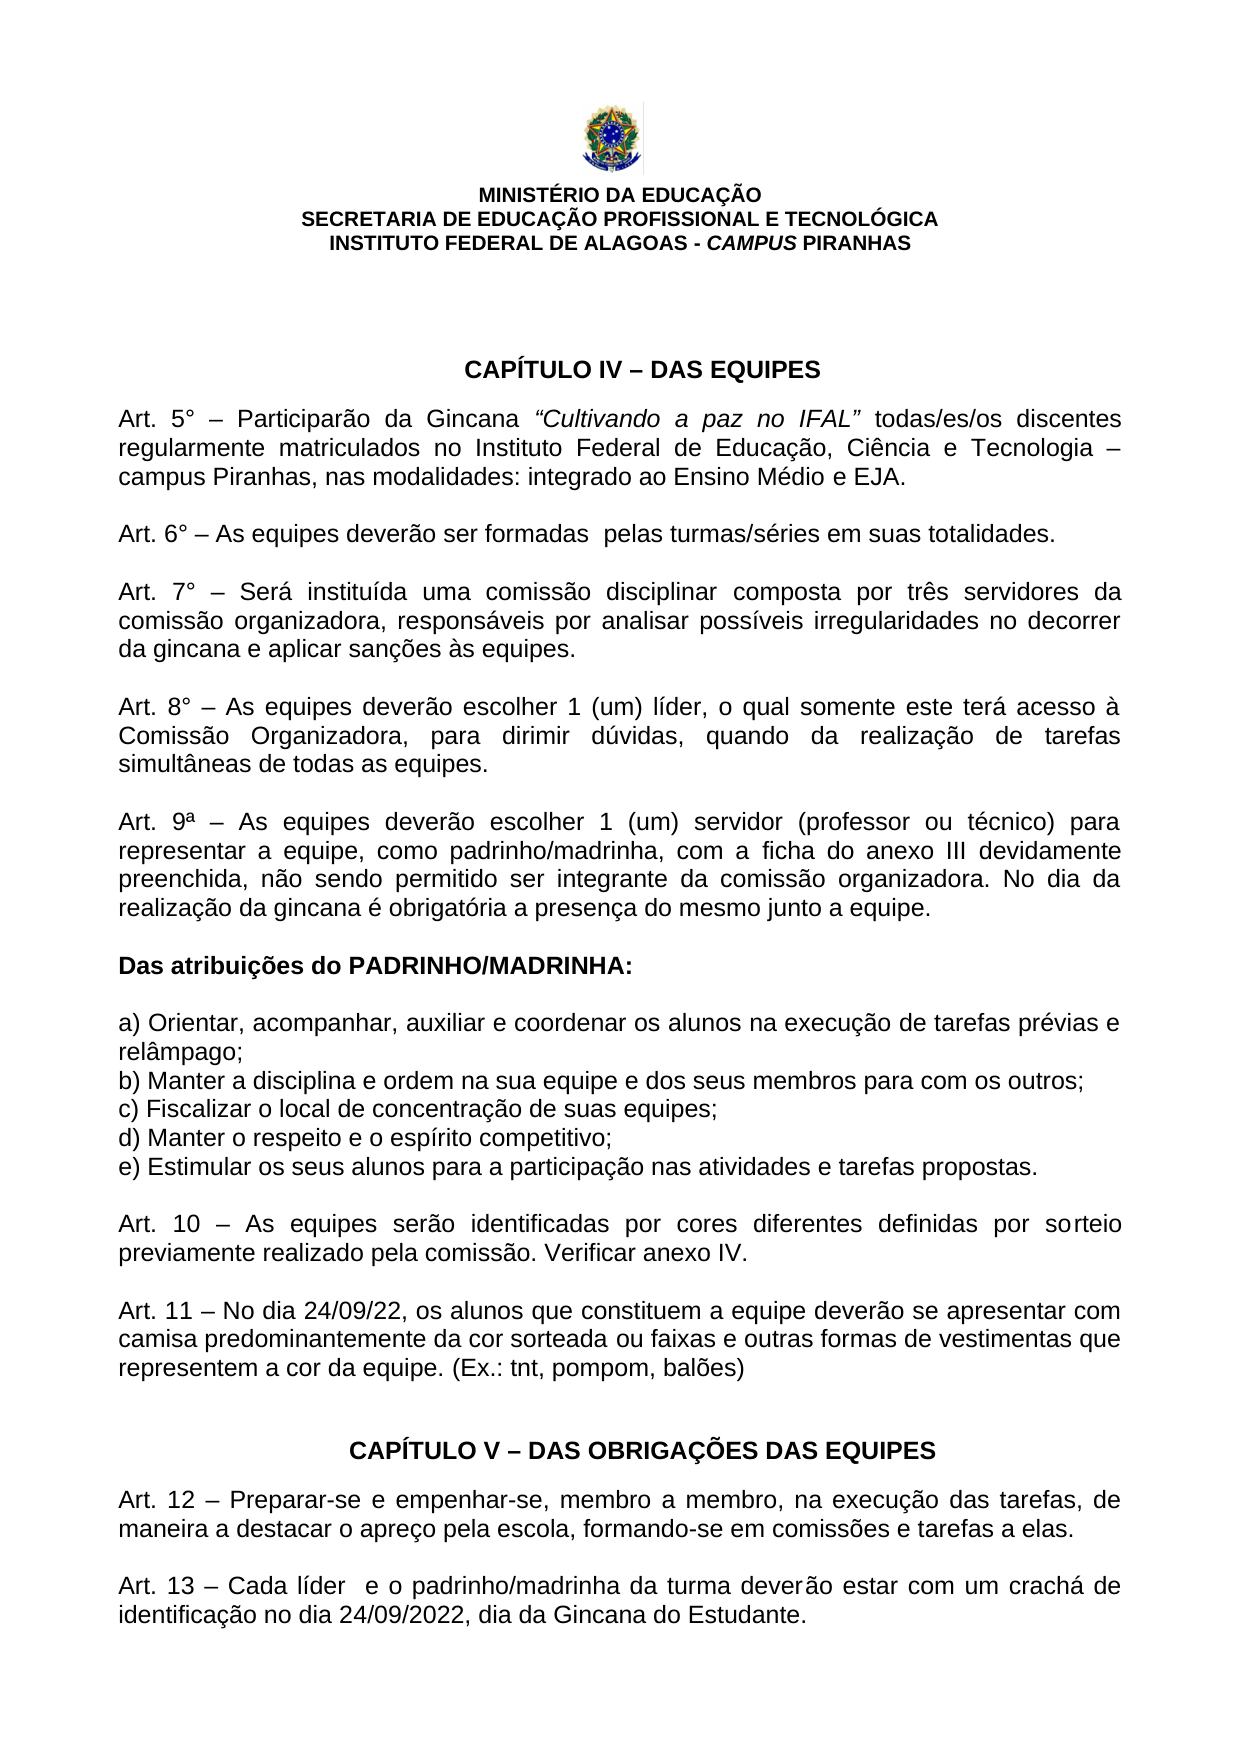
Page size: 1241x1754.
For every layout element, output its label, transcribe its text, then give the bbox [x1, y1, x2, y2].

text d) Manter o respeito e o espírito competitivo; [118, 1123, 1122, 1152]
text e) Estimular os seus alunos para a participação nas atividades e tarefas propostas. [118, 1152, 1122, 1181]
text Art. 7° – Será instituída uma comissão disciplinar composta por três servidores da comissão organizadora, responsáveis por analisar possíveis irregularidades no decorrer da gincana e aplicar sanções às equipes. [118, 577, 1122, 663]
text c) Fiscalizar o local de concentração de suas equipes; [118, 1094, 1122, 1123]
text b) Manter a disciplina e ordem na sua equipe e dos seus membros para com os outros; [118, 1066, 1122, 1094]
text Art. 11 – No dia 24/09/22, os alunos que constituem a equipe deverão se apresentar com camisa predominantemente da cor sorteada ou faixas e outras formas de vestimentas que representem a cor da equipe. (Ex.: tnt, pompom, balões) [118, 1296, 1122, 1382]
text a) Orientar, acompanhar, auxiliar e coordenar os alunos na execução de tarefas prévias e relâmpago; [118, 1008, 1122, 1066]
text Art. 10 – As equipes serão identificadas por cores diferentes definidas por sorteio previamente realizado pela comissão. Verificar anexo IV. [118, 1209, 1122, 1267]
picture [580, 102, 644, 177]
text Art. 6° – As equipes deverão ser formadas pelas turmas/séries em suas totalidades. [118, 519, 1122, 548]
text Art. 13 – Cada líder e o padrinho/madrinha da turma deverão estar com um crachá de identificação no dia 24/09/2022, dia da Gincana do Estudante. [118, 1571, 1122, 1629]
subtitle CAPÍTULO IV – DAS EQUIPES [118, 355, 1122, 384]
subtitle CAPÍTULO V – DAS OBRIGAÇÕES DAS EQUIPES [118, 1436, 1122, 1464]
text Art. 8° – As equipes deverão escolher 1 (um) líder, o qual somente este terá acesso à Comissão Organizadora, para dirimir dúvidas, quando da realização de tarefas simultâneas de todas as equipes. [118, 692, 1122, 778]
text Art. 9ª – As equipes deverão escolher 1 (um) servidor (professor ou técnico) para representar a equipe, como padrinho/madrinha, com a ficha do anexo III devidamente preenchida, não sendo permitido ser integrante da comissão organizadora. No dia da realização da gincana é obrigatória a presença do mesmo junto a equipe. [118, 807, 1122, 922]
text Art. 5° – Participarão da Gincana “Cultivando a paz no IFAL” todas/es/os discentes regularmente matriculados no Instituto Federal de Educação, Ciência e Tecnologia – campus Piranhas, nas modalidades: integrado ao Ensino Médio e EJA. [118, 404, 1122, 491]
text Das atribuições do PADRINHO/MADRINHA: [118, 951, 1122, 979]
text Art. 12 – Preparar-se e empenhar-se, membro a membro, na execução das tarefas, de maneira a destacar o apreço pela escola, formando-se em comissões e tarefas a elas. [118, 1485, 1122, 1543]
